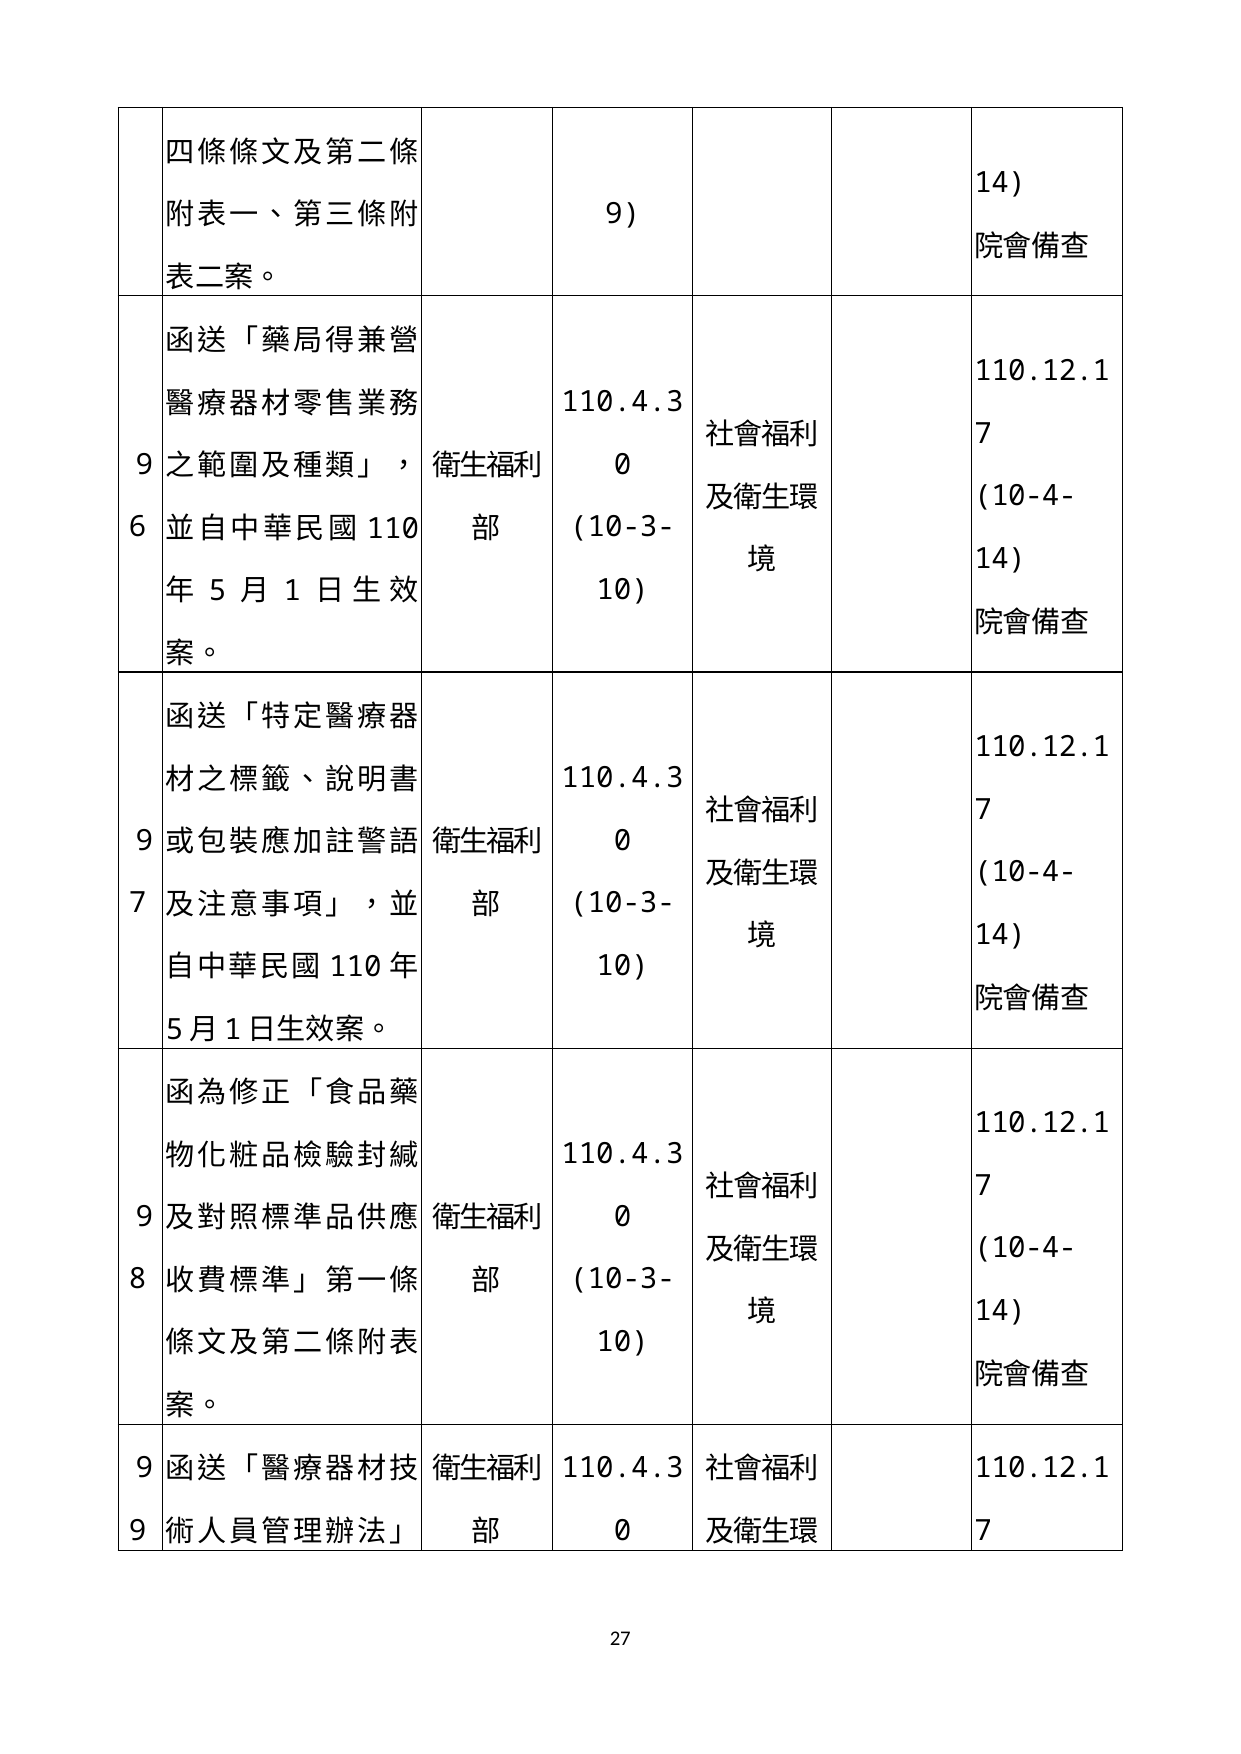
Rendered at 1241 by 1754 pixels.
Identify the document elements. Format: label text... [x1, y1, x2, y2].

table_cell 函為修正「食品藥物化粧品檢驗封緘及對照標準品供應收費標準」第一條條文及第二條附表案。 [163, 1049, 421, 1423]
table_cell 110.4.30 (10-3-10) [553, 673, 692, 1047]
table_cell [422, 108, 552, 295]
table_cell [119, 296, 162, 671]
table_cell 衛生福利部 [422, 296, 552, 671]
table_cell 110.12.17 (10-4-14) 院會備查 [972, 1049, 1122, 1423]
table_cell 四條條文及第二條附表一、第三條附表二案。 [163, 108, 421, 295]
table_cell 9) [553, 108, 692, 295]
table_cell [832, 1049, 971, 1423]
table_cell 110.12.17 [972, 1425, 1122, 1549]
table_cell 14) 院會備查 [972, 108, 1122, 295]
table_cell [119, 108, 162, 295]
table_cell 函送「藥局得兼營醫療器材零售業務之範圍及種類」，並自中華民國110年5月1日生效案。 [163, 296, 421, 671]
table_cell [119, 673, 162, 1047]
table_cell 110.4.30 (10-3-10) [553, 296, 692, 671]
table_cell 社會福利及衛生環境 [693, 1049, 831, 1423]
table_cell 110.4.30 [553, 1425, 692, 1549]
table_cell [693, 108, 831, 295]
table_cell [119, 1049, 162, 1423]
table_cell 110.4.30 (10-3-10) [553, 1049, 692, 1423]
table_cell 衛生福利部 [422, 1425, 552, 1549]
table_cell [832, 1425, 971, 1549]
table_cell 函送「特定醫療器材之標籤、說明書或包裝應加註警語及注意事項」，並自中華民國110年5月1日生效案。 [163, 673, 421, 1047]
table_cell 社會福利及衛生環 [693, 1425, 831, 1549]
table_cell 社會福利及衛生環境 [693, 673, 831, 1047]
table_cell [119, 1425, 162, 1549]
table_cell [832, 673, 971, 1047]
table_cell 衛生福利部 [422, 1049, 552, 1423]
table_cell 110.12.17 (10-4-14) 院會備查 [972, 296, 1122, 671]
table_cell [832, 108, 971, 295]
table_cell 110.12.17 (10-4-14) 院會備查 [972, 673, 1122, 1047]
table_cell 函送「醫療器材技術人員管理辦法」 [163, 1425, 421, 1549]
table_cell [832, 296, 971, 671]
table_cell 社會福利及衛生環境 [693, 296, 831, 671]
table_cell 衛生福利部 [422, 673, 552, 1047]
